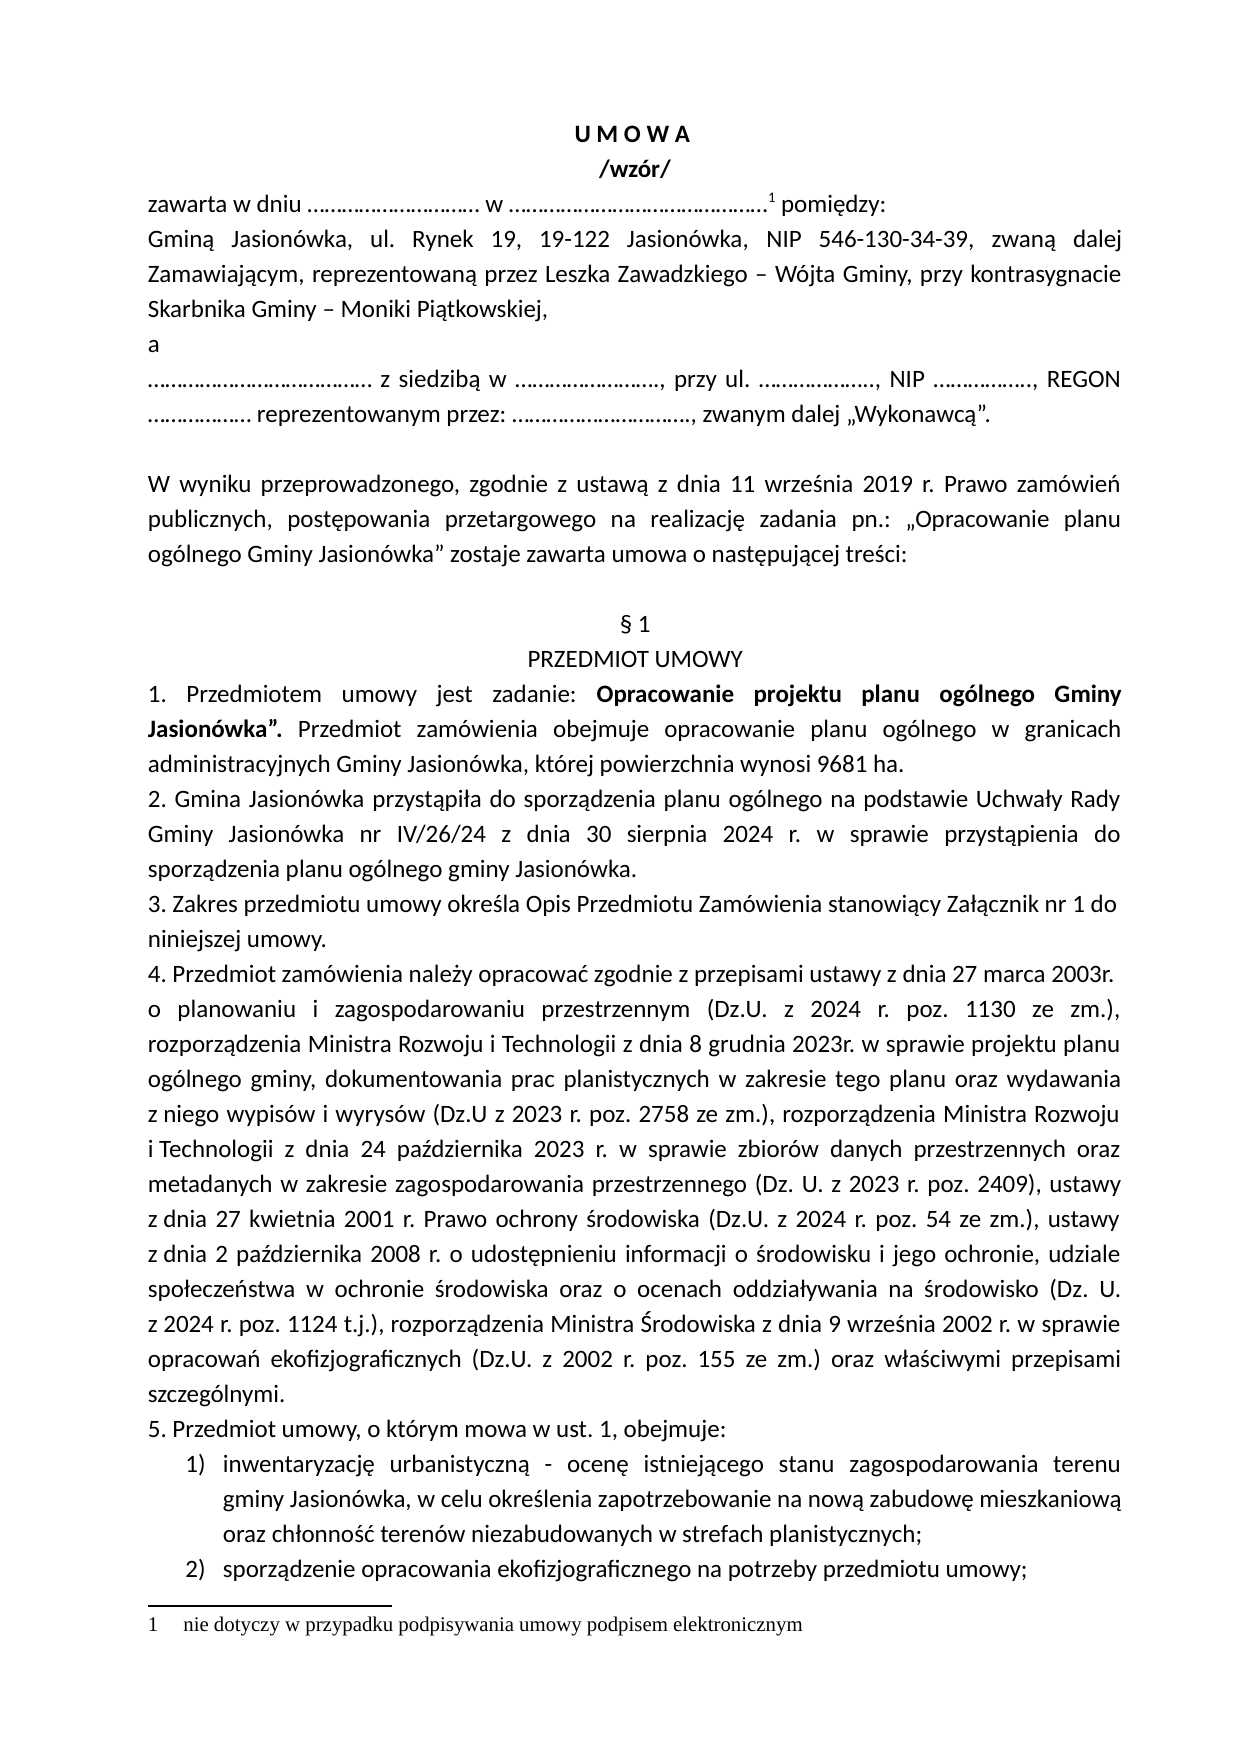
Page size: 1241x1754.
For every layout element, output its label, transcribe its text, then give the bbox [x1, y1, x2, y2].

list inwentaryzację urbanistyczną - ocenę istniejącego stanu zagospodarowania terenu gminy Jasionówka, w celu określenia zapotrzebowanie na nową zabudowę mieszkaniową oraz chłonność terenów niezabudowanych w strefach planistycznych; [185, 1448, 1122, 1549]
text U M O W A [148, 118, 1122, 149]
text ………………………………… z siedzibą w ……………………., przy ul. ……………….., NIP …………….., REGON ……………… reprezentowanym przez: …………………………., zwanym dalej „Wykonawcą”. [148, 363, 1122, 429]
text 4. Przedmiot zamówienia należy opracować zgodnie z przepisami ustawy z dnia 27 marca 2003r. [148, 958, 1122, 989]
text § 1 [148, 608, 1122, 639]
list sporządzenie opracowania ekofizjograficznego na potrzeby przedmiotu umowy; [185, 1553, 1122, 1584]
text /wzór/ [148, 153, 1122, 184]
text niniejszej umowy. [148, 923, 1122, 954]
text 1. Przedmiotem umowy jest zadanie: Opracowanie projektu planu ogólnego Gminy Jasionówka”. Przedmiot zamówienia obejmuje opracowanie planu ogólnego w granicach administracyjnych Gminy Jasionówka, której powierzchnia wynosi 9681 ha. [148, 678, 1122, 779]
text zawarta w dniu ………………………… w ……………………………………… pomiędzy: [148, 188, 1122, 219]
text 5. Przedmiot umowy, o którym mowa w ust. 1, obejmuje: [148, 1413, 1122, 1444]
text a [148, 328, 1122, 359]
text PRZEDMIOT UMOWY [148, 643, 1122, 674]
text 3. Zakres przedmiotu umowy określa Opis Przedmiotu Zamówienia stanowiący Załącznik nr 1 do [148, 888, 1122, 919]
text 2. Gmina Jasionówka przystąpiła do sporządzenia planu ogólnego na podstawie Uchwały Rady Gminy Jasionówka nr IV/26/24 z dnia 30 sierpnia 2024 r. w sprawie przystąpienia do sporządzenia planu ogólnego gminy Jasionówka. [148, 783, 1122, 884]
text Gminą Jasionówka, ul. Rynek 19, 19-122 Jasionówka, NIP 546-130-34-39, zwaną dalej Zamawiającym, reprezentowaną przez Leszka Zawadzkiego – Wójta Gminy, przy kontrasygnacie Skarbnika Gminy – Moniki Piątkowskiej, [148, 223, 1122, 324]
text o planowaniu i zagospodarowaniu przestrzennym (Dz.U. z 2024 r. poz. 1130 ze zm.), rozporządzenia Ministra Rozwoju i Technologii z dnia 8 grudnia 2023r. w sprawie projektu planu ogólnego gminy, dokumentowania prac planistycznych w zakresie tego planu oraz wydawania z niego wypisów i wyrysów (Dz.U z 2023 r. poz. 2758 ze zm.), rozporządzenia Ministra Rozwoju i Technologii z dnia 24 października 2023 r. w sprawie zbiorów danych przestrzennych oraz metadanych w zakresie zagospodarowania przestrzennego (Dz. U. z 2023 r. poz. 2409), ustawy z dnia 27 kwietnia 2001 r. Prawo ochrony środowiska (Dz.U. z 2024 r. poz. 54 ze zm.), ustawy z dnia 2 października 2008 r. o udostępnieniu informacji o środowisku i jego ochronie, udziale społeczeństwa w ochronie środowiska oraz o ocenach oddziaływania na środowisko (Dz. U. z 2024 r. poz. 1124 t.j.), rozporządzenia Ministra Środowiska z dnia 9 września 2002 r. w sprawie opracowań ekofizjograficznych (Dz.U. z 2002 r. poz. 155 ze zm.) oraz właściwymi przepisami szczególnymi. [148, 993, 1122, 1409]
text nie dotyczy w przypadku podpisywania umowy podpisem elektronicznym [148, 1612, 1122, 1636]
text W wyniku przeprowadzonego, zgodnie z ustawą z dnia 11 września 2019 r. Prawo zamówień publicznych, postępowania przetargowego na realizację zadania pn.: „Opracowanie planu ogólnego Gminy Jasionówka” zostaje zawarta umowa o następującej treści: [148, 468, 1122, 569]
